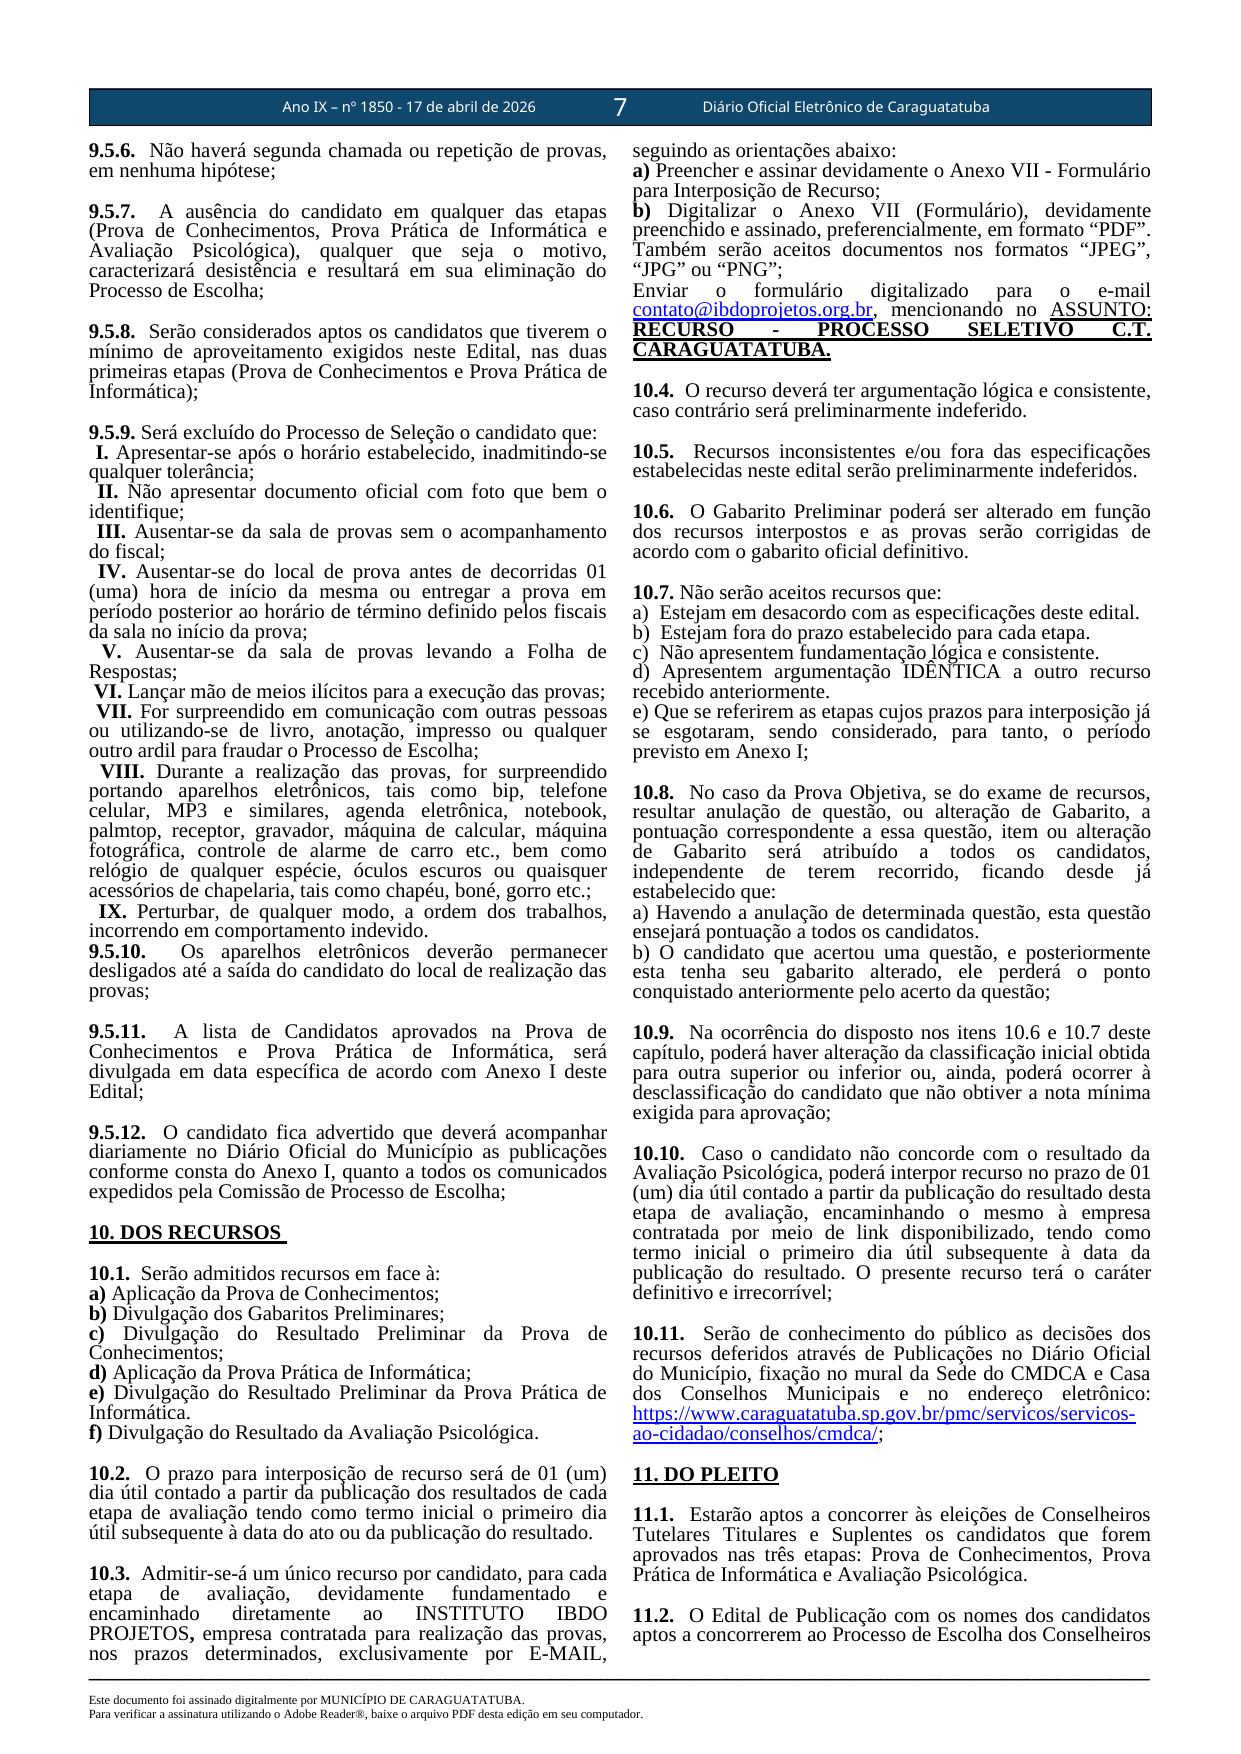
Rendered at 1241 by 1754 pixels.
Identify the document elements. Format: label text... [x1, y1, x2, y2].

text IV. Ausentar-se do local de prova antes de decorridas 01 (uma) hora de início da mesma ou entregar a prova em período posterior ao horário de término definido pelos fiscais da sala no início da prova; [88, 563, 608, 643]
text a) Havendo a anulação de determinada questão, esta questão ensejará pontuação a todos os candidatos. [632, 903, 1152, 943]
text 9.5.6. Não haverá segunda chamada ou repetição de provas, em nenhuma hipótese; [88, 142, 608, 182]
text c) Não apresentem fundamentação lógica e consistente. [632, 643, 1152, 663]
text 10.8. No caso da Prova Objetiva, se do exame de recursos, resultar anulação de questão, ou alteração de Gabarito, a pontuação correspondente a essa questão, item ou alteração de Gabarito será atribuído a todos os candidatos, independente de terem recorrido, ficando desde já estabelecido que: [632, 783, 1152, 903]
text 10.10. Caso o candidato não concorde com o resultado da Avaliação Psicológica, poderá interpor recurso no prazo de 01 (um) dia útil contado a partir da publicação do resultado desta etapa de avaliação, encaminhando o mesmo à empresa contratada por meio de link disponibilizado, tendo como termo inicial o primeiro dia útil subsequente à data da publicação do resultado. O presente recurso terá o caráter definitivo e irrecorrível; [632, 1144, 1152, 1304]
text 10.6. O Gabarito Preliminar poderá ser alterado em função dos recursos interpostos e as provas serão corrigidas de acordo com o gabarito oficial definitivo. [632, 503, 1152, 563]
text 11. DO PLEITO [632, 1465, 1152, 1485]
text b) Divulgação dos Gabaritos Preliminares; [88, 1304, 608, 1324]
text III. Ausentar-se da sala de provas sem o acompanhamento do fiscal; [88, 523, 608, 563]
text 11.1. Estarão aptos a concorrer às eleições de Conselheiros Tutelares Titulares e Suplentes os candidatos que forem aprovados nas três etapas: Prova de Conhecimentos, Prova Prática de Informática e Avaliação Psicológica. [632, 1506, 1152, 1586]
text f) Divulgação do Resultado da Avaliação Psicológica. [88, 1424, 608, 1444]
text 10.1. Serão admitidos recursos em face à: [88, 1264, 608, 1284]
text 10.5. Recursos inconsistentes e/ou fora das especificações estabelecidas neste edital serão preliminarmente indeferidos. [632, 442, 1152, 482]
text d) Aplicação da Prova Prática de Informática; [88, 1364, 608, 1384]
text 9.5.11. A lista de Candidatos aprovados na Prova de Conhecimentos e Prova Prática de Informática, será divulgada em data específica de acordo com Anexo I deste Edital; [88, 1023, 608, 1103]
text c) Divulgação do Resultado Preliminar da Prova de Conhecimentos; [88, 1324, 608, 1364]
text V. Ausentar-se da sala de provas levando a Folha de Respostas; [88, 643, 608, 683]
text 9.5.7. A ausência do candidato em qualquer das etapas (Prova de Conhecimentos, Prova Prática de Informática e Avaliação Psicológica), qualquer que seja o motivo, caracterizará desistência e resultará em sua eliminação do Processo de Escolha; [88, 202, 608, 302]
text 10.3. Admitir-se-á um único recurso por candidato, para cada etapa de avaliação, devidamente fundamentado e encaminhado diretamente ao INSTITUTO IBDO PROJETOS, empresa contratada para realização das provas, nos prazos determinados, exclusivamente por E-MAIL, [88, 1565, 608, 1665]
text 9.5.12. O candidato fica advertido que deverá acompanhar diariamente no Diário Oficial do Município as publicações conforme consta do Anexo I, quanto a todos os comunicados expedidos pela Comissão de Processo de Escolha; [88, 1123, 608, 1203]
text seguindo as orientações abaixo: [632, 142, 1152, 162]
text 10.9. Na ocorrência do disposto nos itens 10.6 e 10.7 deste capítulo, poderá haver alteração da classificação inicial obtida para outra superior ou inferior ou, ainda, poderá ocorrer à desclassificação do candidato que não obtiver a nota mínima exigida para aprovação; [632, 1024, 1152, 1124]
text 11.2. O Edital de Publicação com os nomes dos candidatos aptos a concorrerem ao Processo de Escolha dos Conselheiros [632, 1606, 1152, 1646]
text 9.5.10. Os aparelhos eletrônicos deverão permanecer desligados até a saída do candidato do local de realização das provas; [88, 942, 608, 1002]
text 9.5.8. Serão considerados aptos os candidatos que tiverem o mínimo de aproveitamento exigidos neste Edital, nas duas primeiras etapas (Prova de Conhecimentos e Prova Prática de Informática); [88, 323, 608, 403]
text 10.2. O prazo para interposição de recurso será de 01 (um) dia útil contado a partir da publicação dos resultados de cada etapa de avaliação tendo como termo inicial o primeiro dia útil subsequente à data do ato ou da publicação do resultado. [88, 1464, 608, 1544]
text d) Apresentem argumentação IDÊNTICA a outro recurso recebido anteriormente. [632, 663, 1152, 703]
text 9.5.9. Será excluído do Processo de Seleção o candidato que: [88, 423, 608, 443]
text 10.11. Serão de conhecimento do público as decisões dos recursos deferidos através de Publicações no Diário Oficial do Município, fixação no mural da Sede do CMDCA e Casa dos Conselhos Municipais e no endereço eletrônico: https://www.caraguatatuba.sp.gov.br/pmc/servicos/servicos-ao-cidadao/conselhos/cmdca/; [632, 1325, 1152, 1445]
text a) Estejam em desacordo com as especificações deste edital. [632, 603, 1152, 623]
text VII. For surpreendido em comunicação com outras pessoas ou utilizando-se de livro, anotação, impresso ou qualquer outro ardil para fraudar o Processo de Escolha; [88, 703, 608, 762]
text VIII. Durante a realização das provas, for surpreendido portando aparelhos eletrônicos, tais como bip, telefone celular, MP3 e similares, agenda eletrônica, notebook, palmtop, receptor, gravador, máquina de calcular, máquina fotográfica, controle de alarme de carro etc., bem como relógio de qualquer espécie, óculos escuros ou quaisquer acessórios de chapelaria, tais como chapéu, boné, gorro etc.; [88, 762, 608, 902]
text b) Estejam fora do prazo estabelecido para cada etapa. [632, 623, 1152, 643]
text a) Preencher e assinar devidamente o Anexo VII - Formulário para Interposição de Recurso; [632, 162, 1152, 202]
text VI. Lançar mão de meios ilícitos para a execução das provas; [88, 683, 608, 703]
text a) Aplicação da Prova de Conhecimentos; [88, 1284, 608, 1304]
text b) O candidato que acertou uma questão, e posteriormente esta tenha seu gabarito alterado, ele perderá o ponto conquistado anteriormente pelo acerto da questão; [632, 943, 1152, 1003]
text Enviar o formulário digitalizado para o e-mail contato@ibdoprojetos.org.br, mencionando no ASSUNTO: RECURSO - PROCESSO SELETIVO C.T. [632, 281, 1152, 338]
text e) Que se referirem as etapas cujos prazos para interposição já se esgotaram, sendo considerado, para tanto, o período previsto em Anexo I; [632, 703, 1152, 763]
text 10.7. Não serão aceitos recursos que: [632, 583, 1152, 603]
text 10.4. O recurso deverá ter argumentação lógica e consistente, caso contrário será preliminarmente indeferido. [632, 382, 1152, 422]
text I. Apresentar-se após o horário estabelecido, inadmitindo-se qualquer tolerância; [88, 443, 608, 483]
text IX. Perturbar, de qualquer modo, a ordem dos trabalhos, incorrendo em comportamento indevido. [88, 902, 608, 942]
text CARAGUATATUBA. [632, 339, 1152, 361]
text b) Digitalizar o Anexo VII (Formulário), devidamente preenchido e assinado, preferencialmente, em formato “PDF”. Também serão aceitos documentos nos formatos “JPEG”, “JPG” ou “PNG”; [632, 202, 1152, 281]
text II. Não apresentar documento oficial com foto que bem o identifique; [88, 483, 608, 523]
text 10. DOS RECURSOS [88, 1224, 608, 1244]
text e) Divulgação do Resultado Preliminar da Prova Prática de Informática. [88, 1384, 608, 1424]
